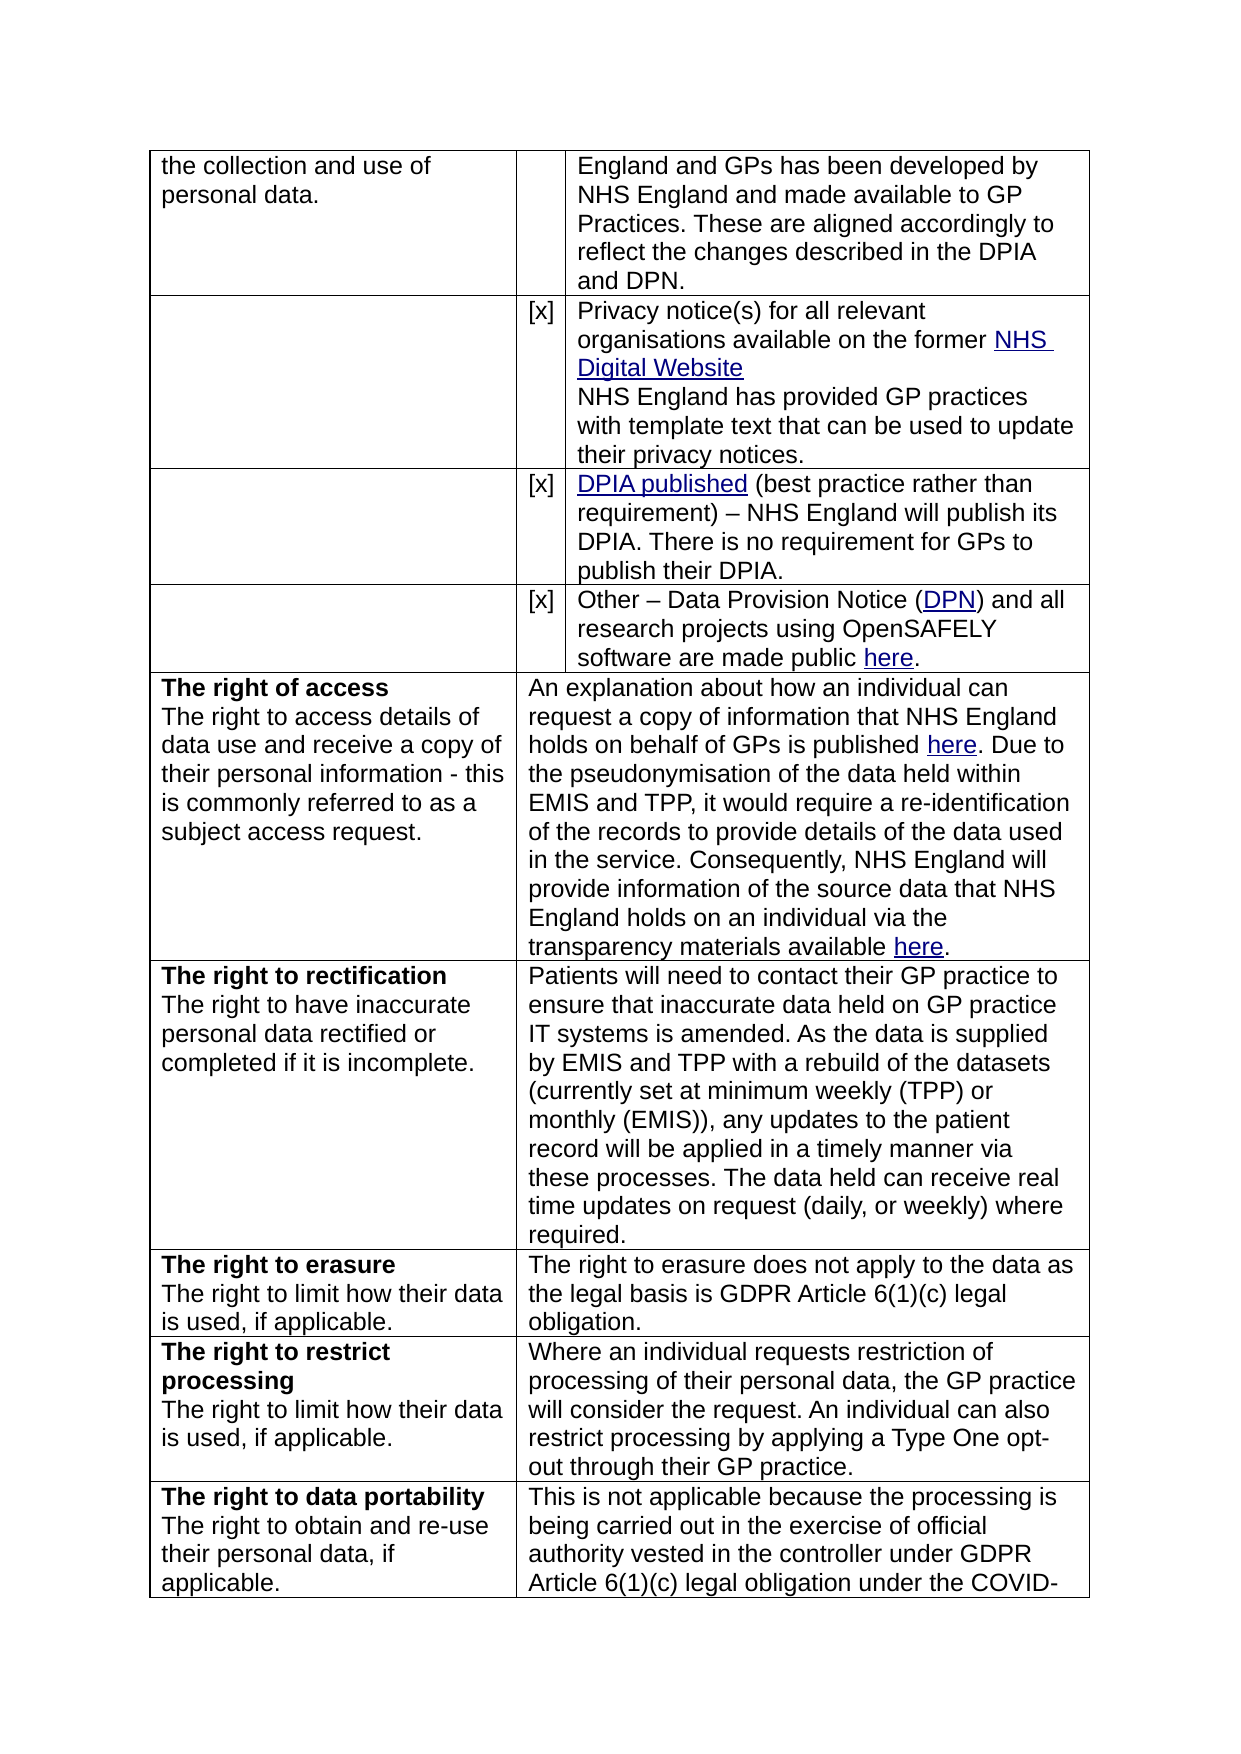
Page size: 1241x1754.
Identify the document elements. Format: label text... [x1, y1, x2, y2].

table_cell [x] [517, 296, 565, 468]
table_cell The right to restrict processing The right to limit how their data is used, if applicable. [151, 1337, 516, 1481]
table_cell The right to erasure The right to limit how their data is used, if applicable. [151, 1250, 516, 1336]
table_cell [x] [517, 469, 565, 584]
table_cell [151, 585, 516, 672]
table_cell Other – Data Provision Notice (DPN) and all research projects using OpenSAFELY software are made public here. [566, 585, 1089, 672]
table_cell [x] [517, 585, 565, 672]
table_cell [517, 151, 565, 295]
table_cell The right to erasure does not apply to the data as the legal basis is GDPR Article 6(1)(c) legal obligation. [517, 1250, 1089, 1336]
table_cell An explanation about how an individual can request a copy of information that NHS England holds on behalf of GPs is published here. Due to the pseudonymisation of the data held within EMIS and TPP, it would require a re-identification of the records to provide details of the data used in the service. Consequently, NHS England will provide information of the source data that NHS England holds on an individual via the transparency materials available here. [517, 673, 1089, 960]
table_cell England and GPs has been developed by NHS England and made available to GP Practices. These are aligned accordingly to reflect the changes described in the DPIA and DPN. [566, 151, 1089, 295]
table_cell The right to data portability The right to obtain and re-use their personal data, if applicable. [151, 1482, 516, 1597]
table_cell [151, 296, 516, 468]
table_cell Privacy notice(s) for all relevant organisations available on the former NHS Digital Website NHS England has provided GP practices with template text that can be used to update their privacy notices. [566, 296, 1089, 468]
table_cell The right to rectification The right to have inaccurate personal data rectified or completed if it is incomplete. [151, 961, 516, 1249]
table_cell [151, 469, 516, 584]
table_cell Patients will need to contact their GP practice to ensure that inaccurate data held on GP practice IT systems is amended. As the data is supplied by EMIS and TPP with a rebuild of the datasets (currently set at minimum weekly (TPP) or monthly (EMIS)), any updates to the patient record will be applied in a timely manner via these processes. The data held can receive real time updates on request (daily, or weekly) where required. [517, 961, 1089, 1249]
table_cell DPIA published (best practice rather than requirement) – NHS England will publish its DPIA. There is no requirement for GPs to publish their DPIA. [566, 469, 1089, 584]
table_cell the collection and use of personal data. [151, 151, 516, 295]
table_cell This is not applicable because the processing is being carried out in the exercise of official authority vested in the controller under GDPR Article 6(1)(c) legal obligation under the COVID- [517, 1482, 1089, 1597]
table_cell The right of access The right to access details of data use and receive a copy of their personal information - this is commonly referred to as a subject access request. [151, 673, 516, 960]
table_cell Where an individual requests restriction of processing of their personal data, the GP practice will consider the request. An individual can also restrict processing by applying a Type One opt-out through their GP practice. [517, 1337, 1089, 1481]
